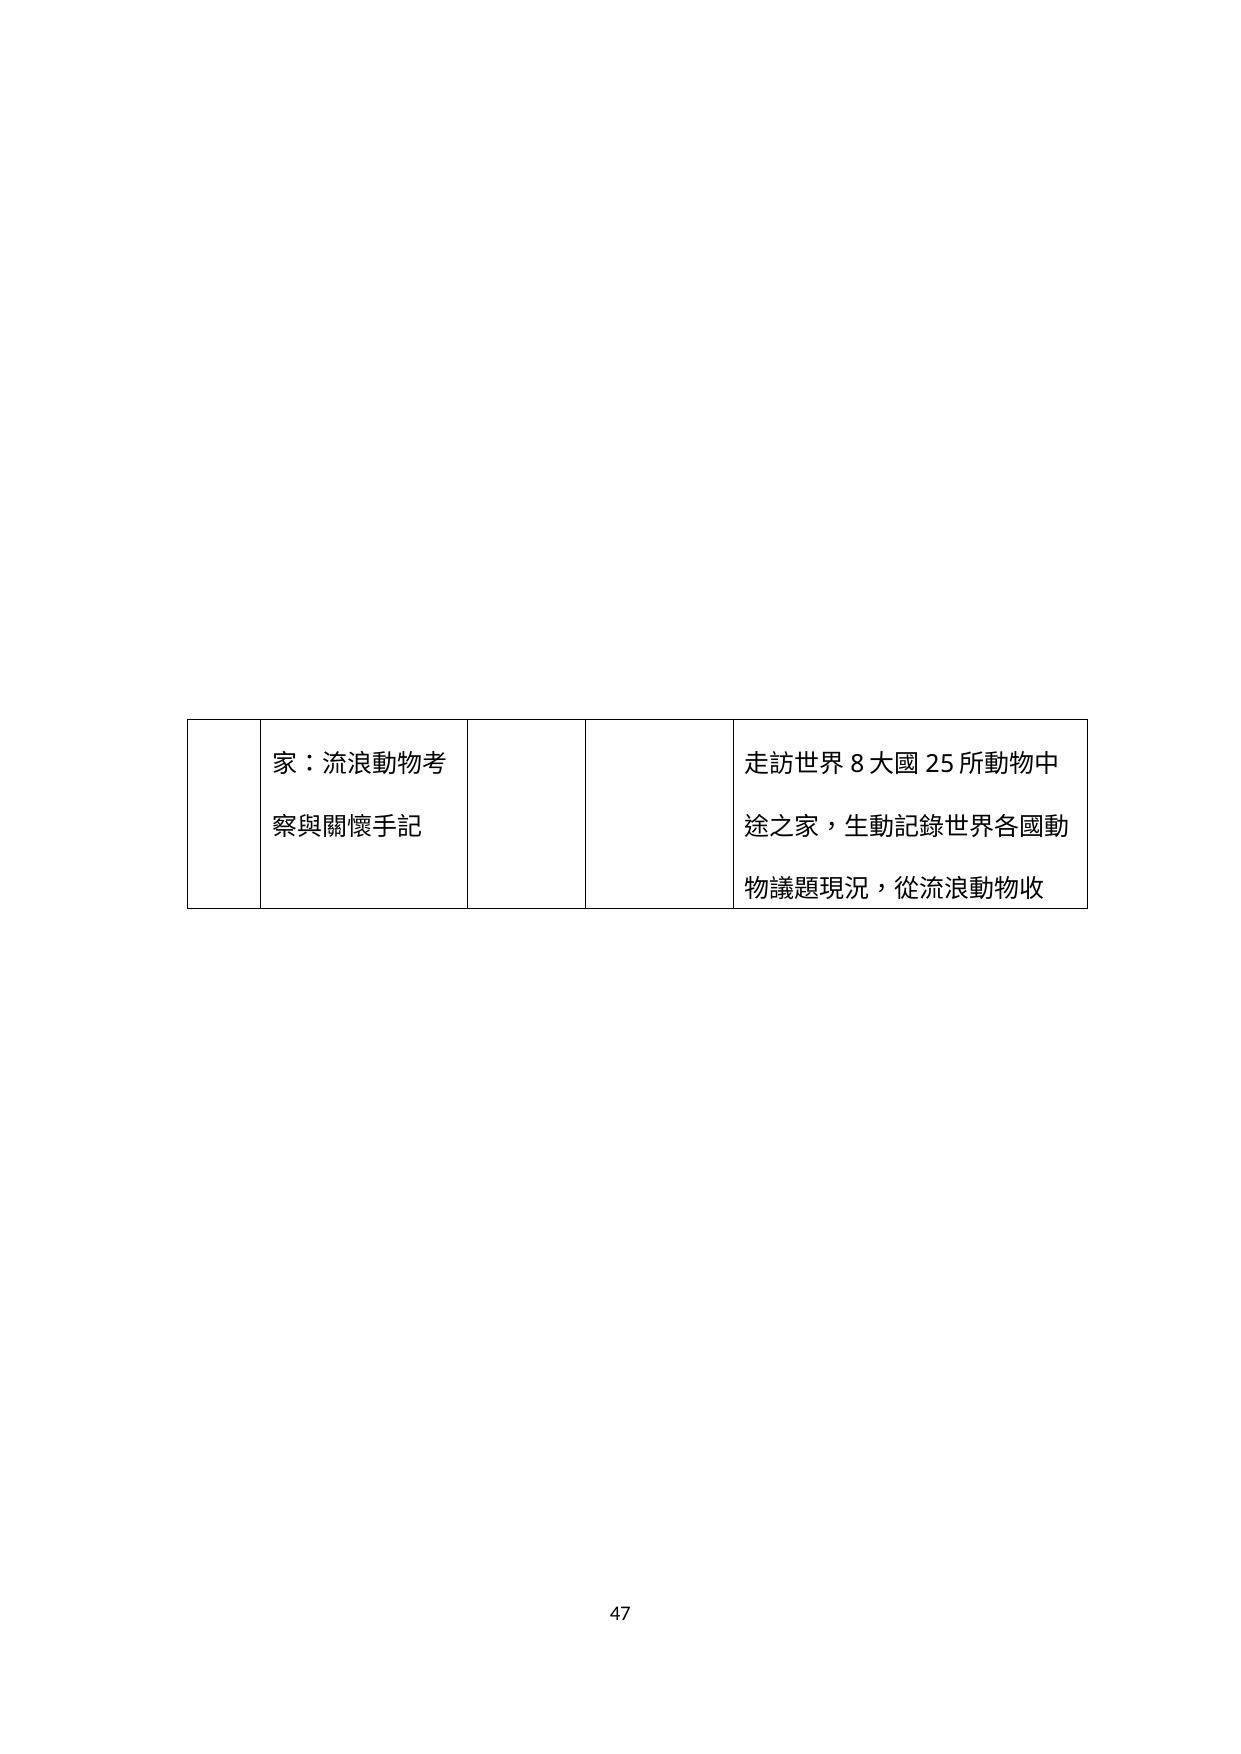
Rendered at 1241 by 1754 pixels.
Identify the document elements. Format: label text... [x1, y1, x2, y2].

table_cell 家：流浪動物考察與關懷手記 [261, 720, 467, 908]
table_cell [188, 720, 260, 908]
table_cell [586, 720, 733, 908]
table_cell 走訪世界8大國25所動物中途之家，生動記錄世界各國動物議題現況，從流浪動物收 [734, 720, 1087, 908]
table_cell [468, 720, 585, 908]
